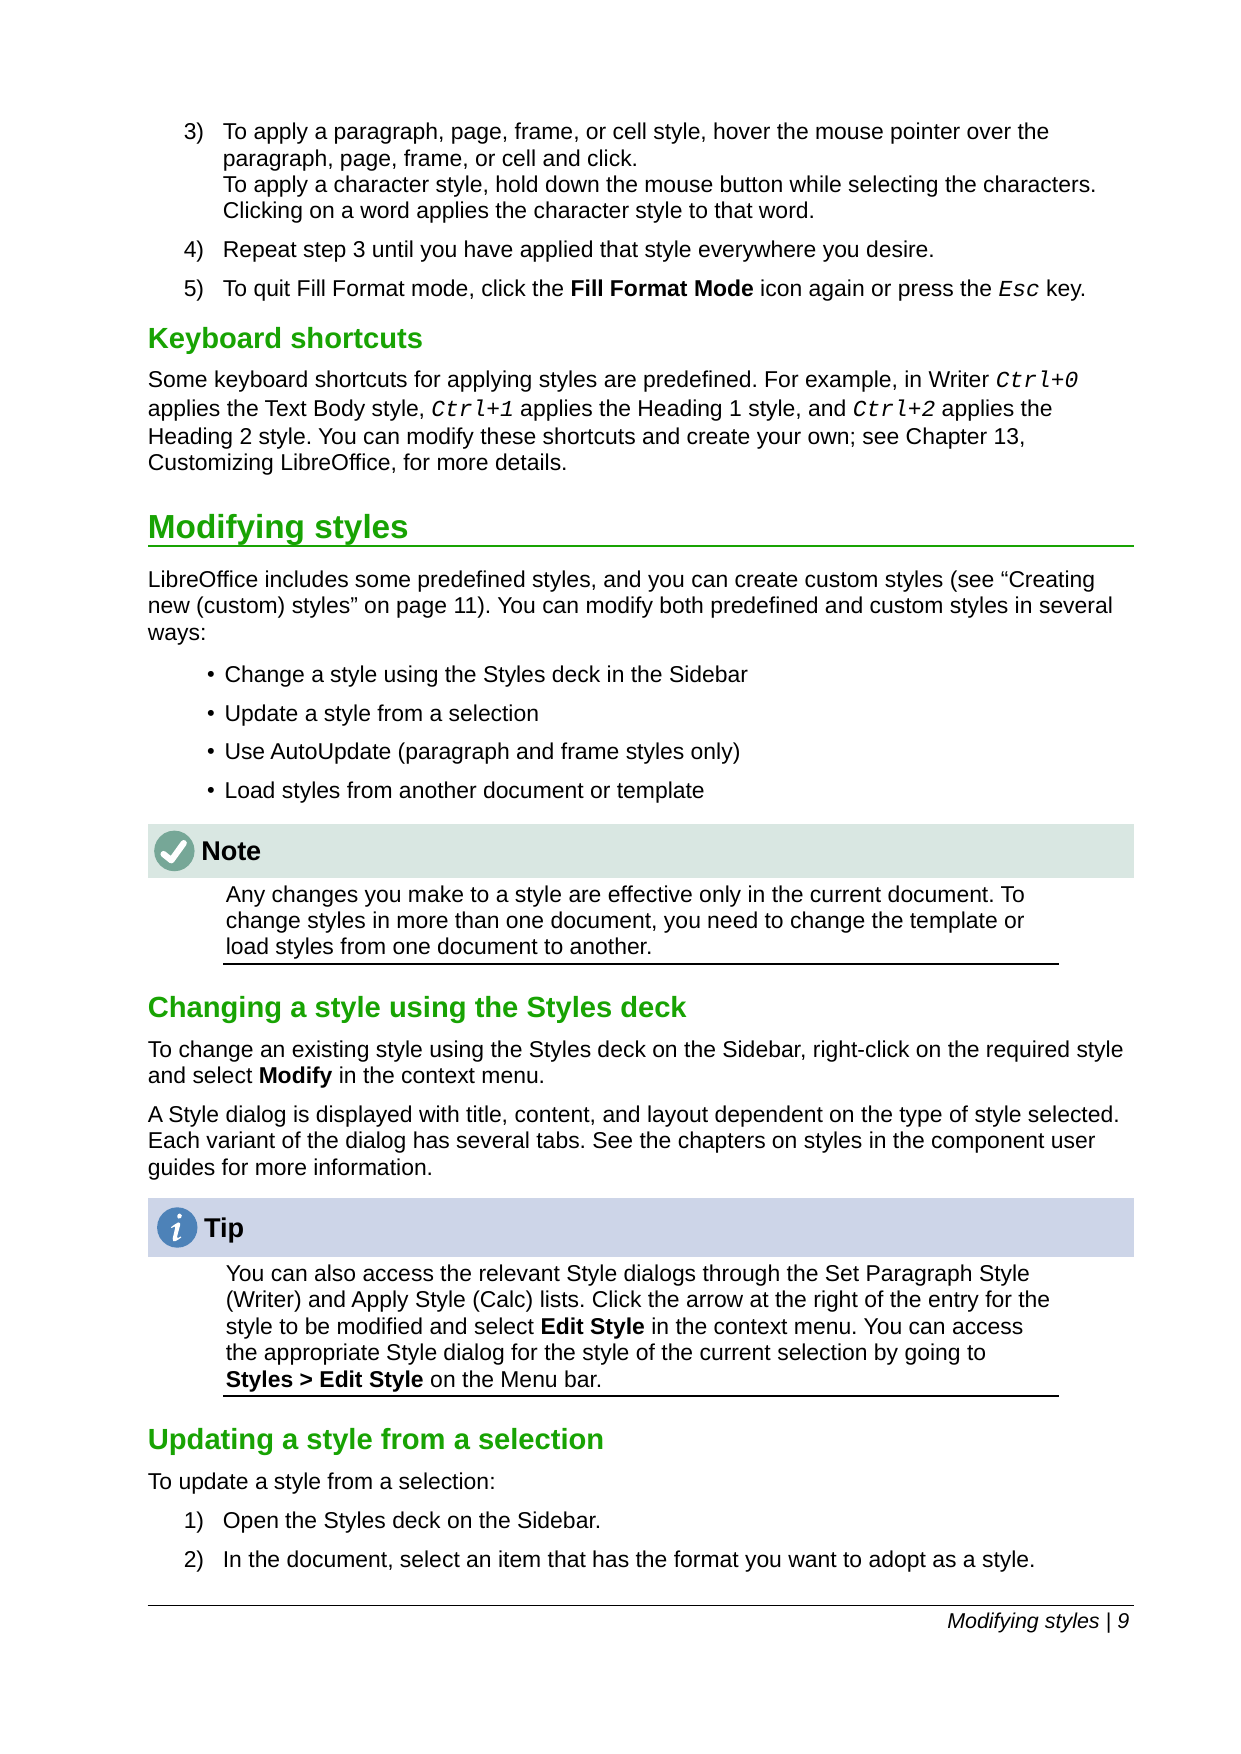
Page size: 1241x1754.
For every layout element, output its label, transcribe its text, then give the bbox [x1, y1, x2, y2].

text You can also access the relevant Style dialogs through the Set Paragraph Style (Writer) and Apply Style (Calc) lists. Click the arrow at the right of the entry for the style to be modified and select Edit Style in the context menu. You can access the appropriate Style dialog for the style of the current selection by going to Styles > Edit Style on the Menu bar. [223, 1257, 1059, 1395]
list Open the Styles deck on the Sidebar. [204, 1507, 1134, 1533]
subtitle Note [148, 824, 1134, 878]
text To change an existing style using the Styles deck on the Sidebar, right-click on the required style and select Modify in the context menu. [148, 1036, 1134, 1088]
subtitle Tip [148, 1198, 1134, 1257]
text To update a style from a selection: [148, 1468, 1134, 1494]
list To apply a paragraph, page, frame, or cell style, hover the mouse pointer over the paragraph, page, frame, or cell and click. To apply a character style, hold down the mouse button while selecting the characters. Clicking on a word applies the character style to that word. [204, 118, 1134, 223]
list Use AutoUpdate (paragraph and frame styles only) [204, 735, 1134, 765]
text Some keyboard shortcuts for applying styles are predefined. For example, in Writer Ctrl+0 applies the Text Body style, Ctrl+1 applies the Heading 1 style, and Ctrl+2 applies the Heading 2 style. You can modify these shortcuts and create your own; see Chapter 13, Customizing LibreOffice, for more details. [148, 366, 1134, 476]
list To quit Fill Format mode, click the Fill Format Mode icon again or press the Esc key. [204, 275, 1134, 303]
list Load styles from another document or template [204, 774, 1134, 806]
text Any changes you make to a style are effective only in the current document. To change styles in more than one document, you need to change the template or load styles from one document to another. [223, 878, 1059, 963]
list Repeat step 3 until you have applied that style everywhere you desire. [204, 236, 1134, 262]
text LibreOffice includes some predefined styles, and you can create custom styles (see “Creating new (custom) styles” on page 11). You can modify both predefined and custom styles in several ways: [148, 566, 1134, 645]
subtitle Modifying styles [148, 507, 1134, 545]
subtitle Updating a style from a selection [148, 1422, 1134, 1456]
list Change a style using the Styles deck in the Sidebar [204, 658, 1134, 687]
text A Style dialog is displayed with title, content, and layout dependent on the type of style selected. Each variant of the dialog has several tabs. See the chapters on styles in the component user guides for more information. [148, 1101, 1134, 1180]
list Update a style from a selection [204, 697, 1134, 726]
subtitle Changing a style using the Styles deck [148, 990, 1134, 1023]
subtitle Keyboard shortcuts [148, 321, 1134, 354]
list In the document, select an item that has the format you want to adopt as a style. [204, 1546, 1134, 1572]
